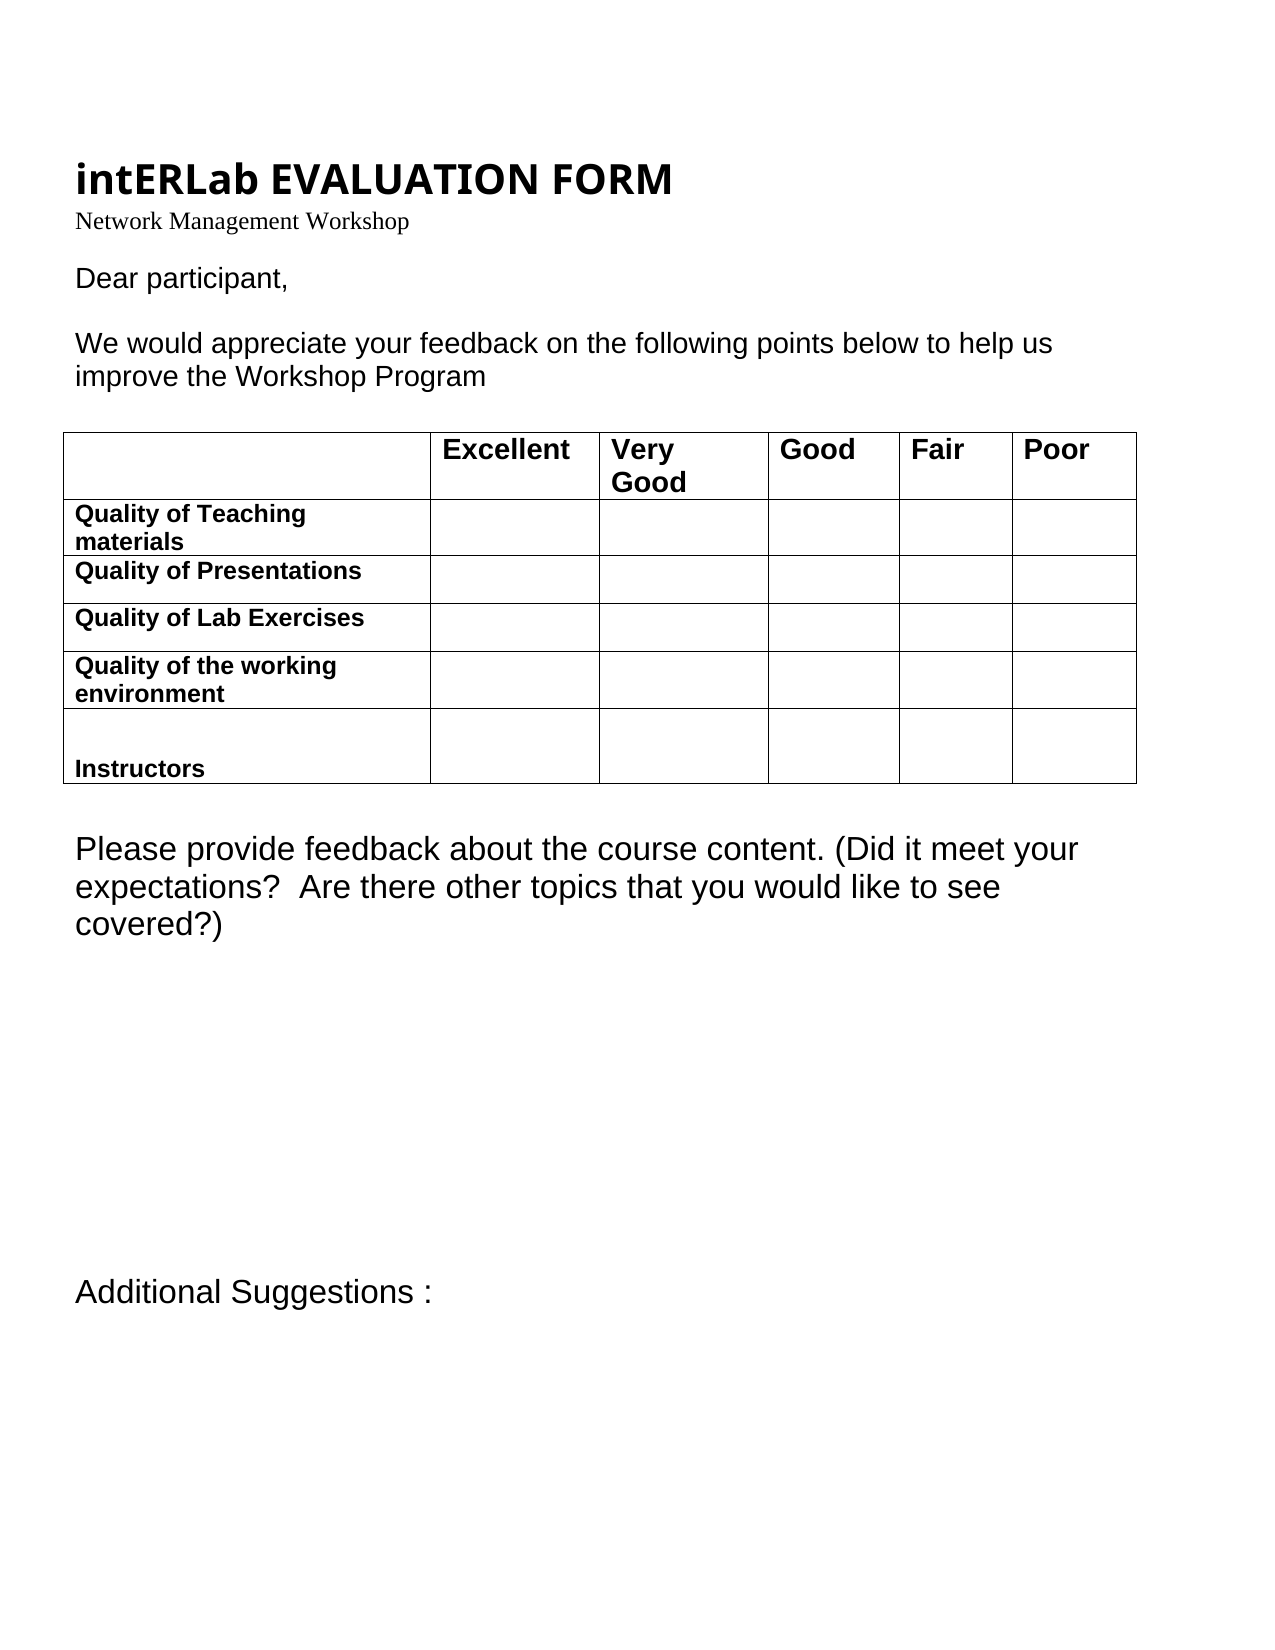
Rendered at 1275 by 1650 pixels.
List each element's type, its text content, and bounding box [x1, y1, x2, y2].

table_cell [769, 652, 899, 707]
table_cell [431, 709, 599, 783]
text Network Management Workshop [75, 207, 1144, 234]
table_cell [1013, 652, 1136, 707]
table_cell [600, 556, 768, 603]
table_cell [1013, 709, 1136, 783]
table_cell Quality of Teaching materials [64, 500, 430, 555]
table_cell [600, 652, 768, 707]
table_cell [769, 500, 899, 555]
table_cell Quality of Lab Exercises [64, 604, 430, 651]
table_cell [900, 556, 1012, 603]
table_header Fair [900, 433, 1012, 498]
table_cell [769, 556, 899, 603]
table_cell [431, 652, 599, 707]
text Please provide feedback about the course content. (Did it meet your expectations? Are there other topics that you would like to see covered?) [75, 831, 1144, 942]
table_cell [431, 556, 599, 603]
table_cell Instructors [64, 709, 430, 783]
table_cell [900, 500, 1012, 555]
table_cell [769, 604, 899, 651]
table_cell [1013, 604, 1136, 651]
table_cell [769, 709, 899, 783]
table_header Poor [1013, 433, 1136, 498]
text We would appreciate your feedback on the following points below to help us improve the Workshop Program [75, 327, 1144, 393]
table_cell [431, 500, 599, 555]
table_header Good [769, 433, 899, 498]
table_cell Quality of the working environment [64, 652, 430, 707]
text Additional Suggestions : [75, 1273, 1144, 1310]
table_cell [900, 604, 1012, 651]
table_cell [600, 500, 768, 555]
table_cell Quality of Presentations [64, 556, 430, 603]
table_cell [600, 709, 768, 783]
table_cell [900, 652, 1012, 707]
table_cell [1013, 500, 1136, 555]
table_cell [1013, 556, 1136, 603]
table_header Excellent [431, 433, 599, 498]
table_cell [600, 604, 768, 651]
table_header Very Good [600, 433, 768, 498]
table_cell [900, 709, 1012, 783]
text Dear participant, [75, 262, 1144, 295]
subtitle intERLab EVALUATION FORM [75, 150, 1144, 207]
table_cell [431, 604, 599, 651]
table_header [64, 433, 430, 498]
